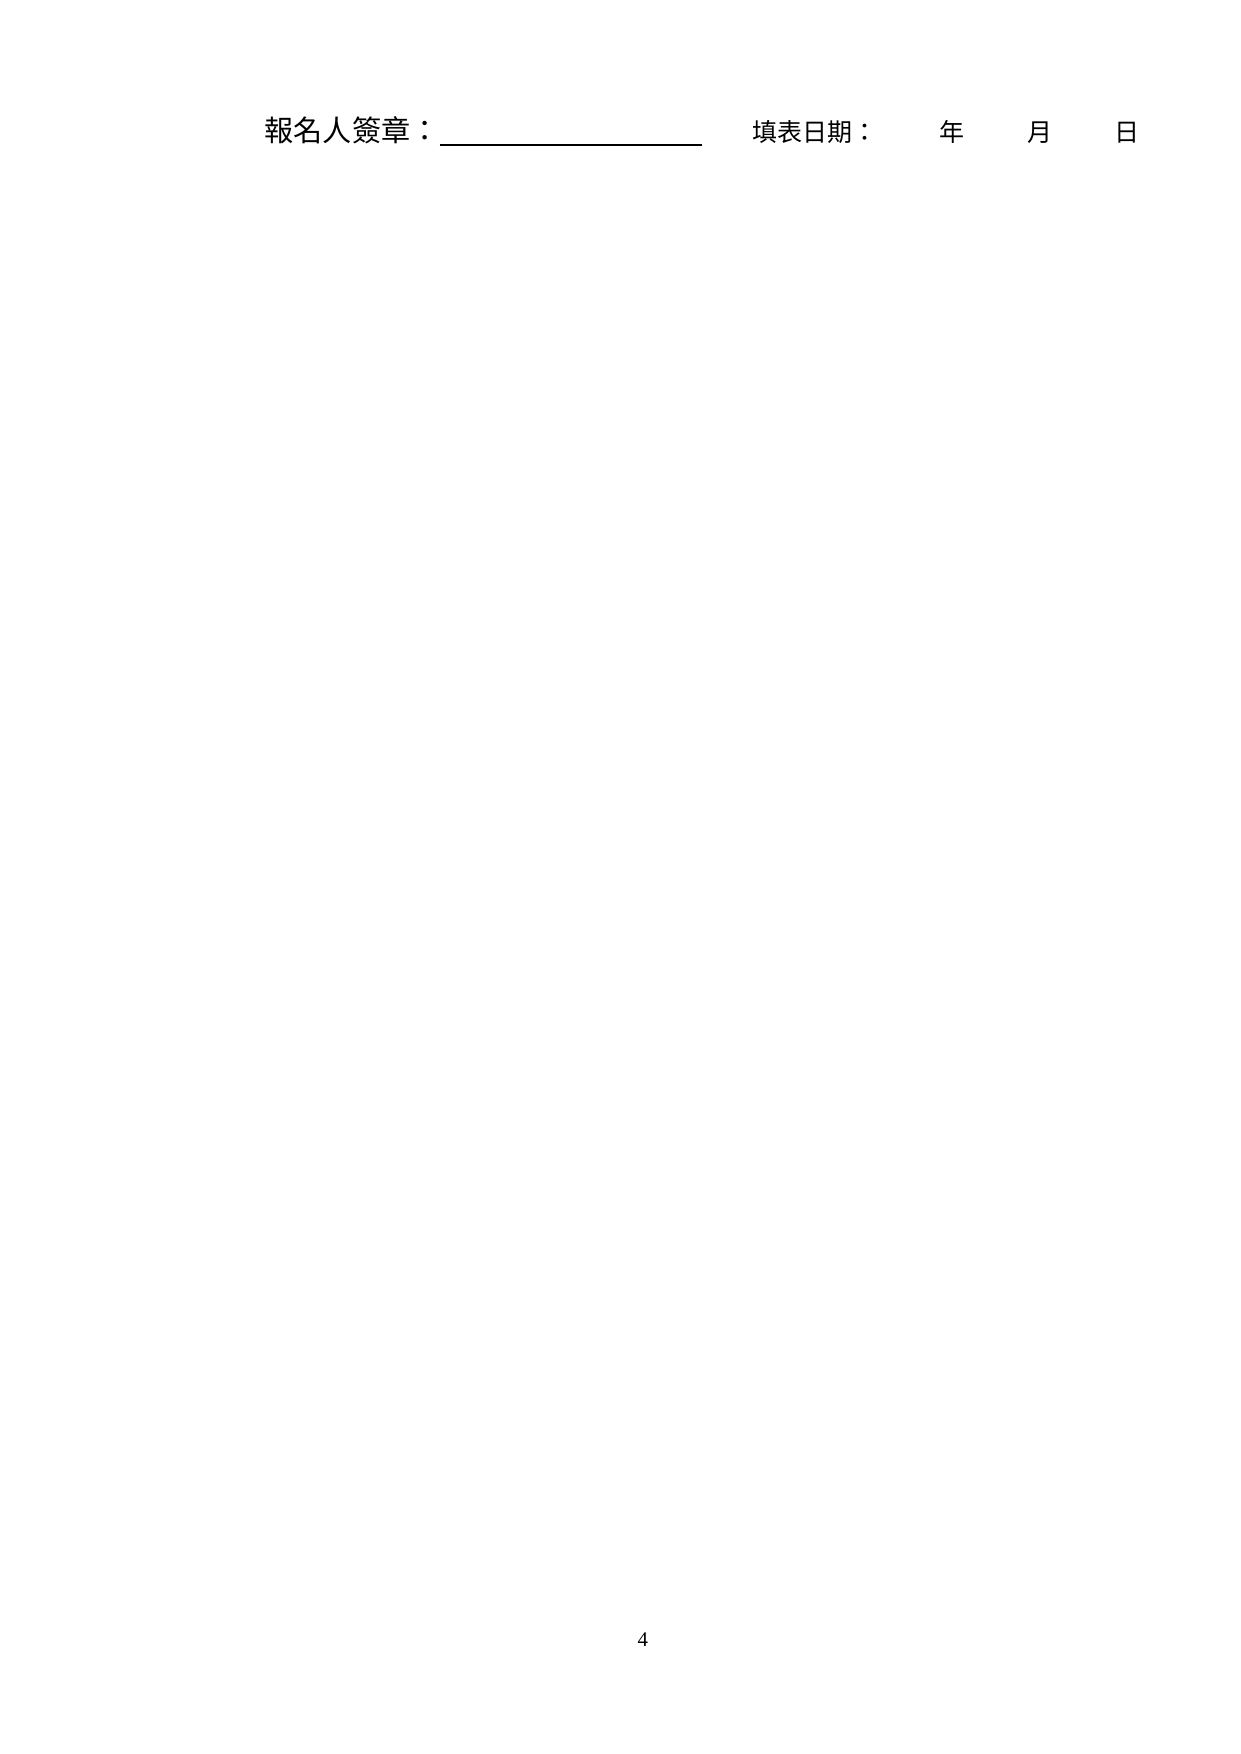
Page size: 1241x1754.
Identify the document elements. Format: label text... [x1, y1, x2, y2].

text 報名人簽章： 填表日期： 年 月 日 [148, 108, 1153, 150]
